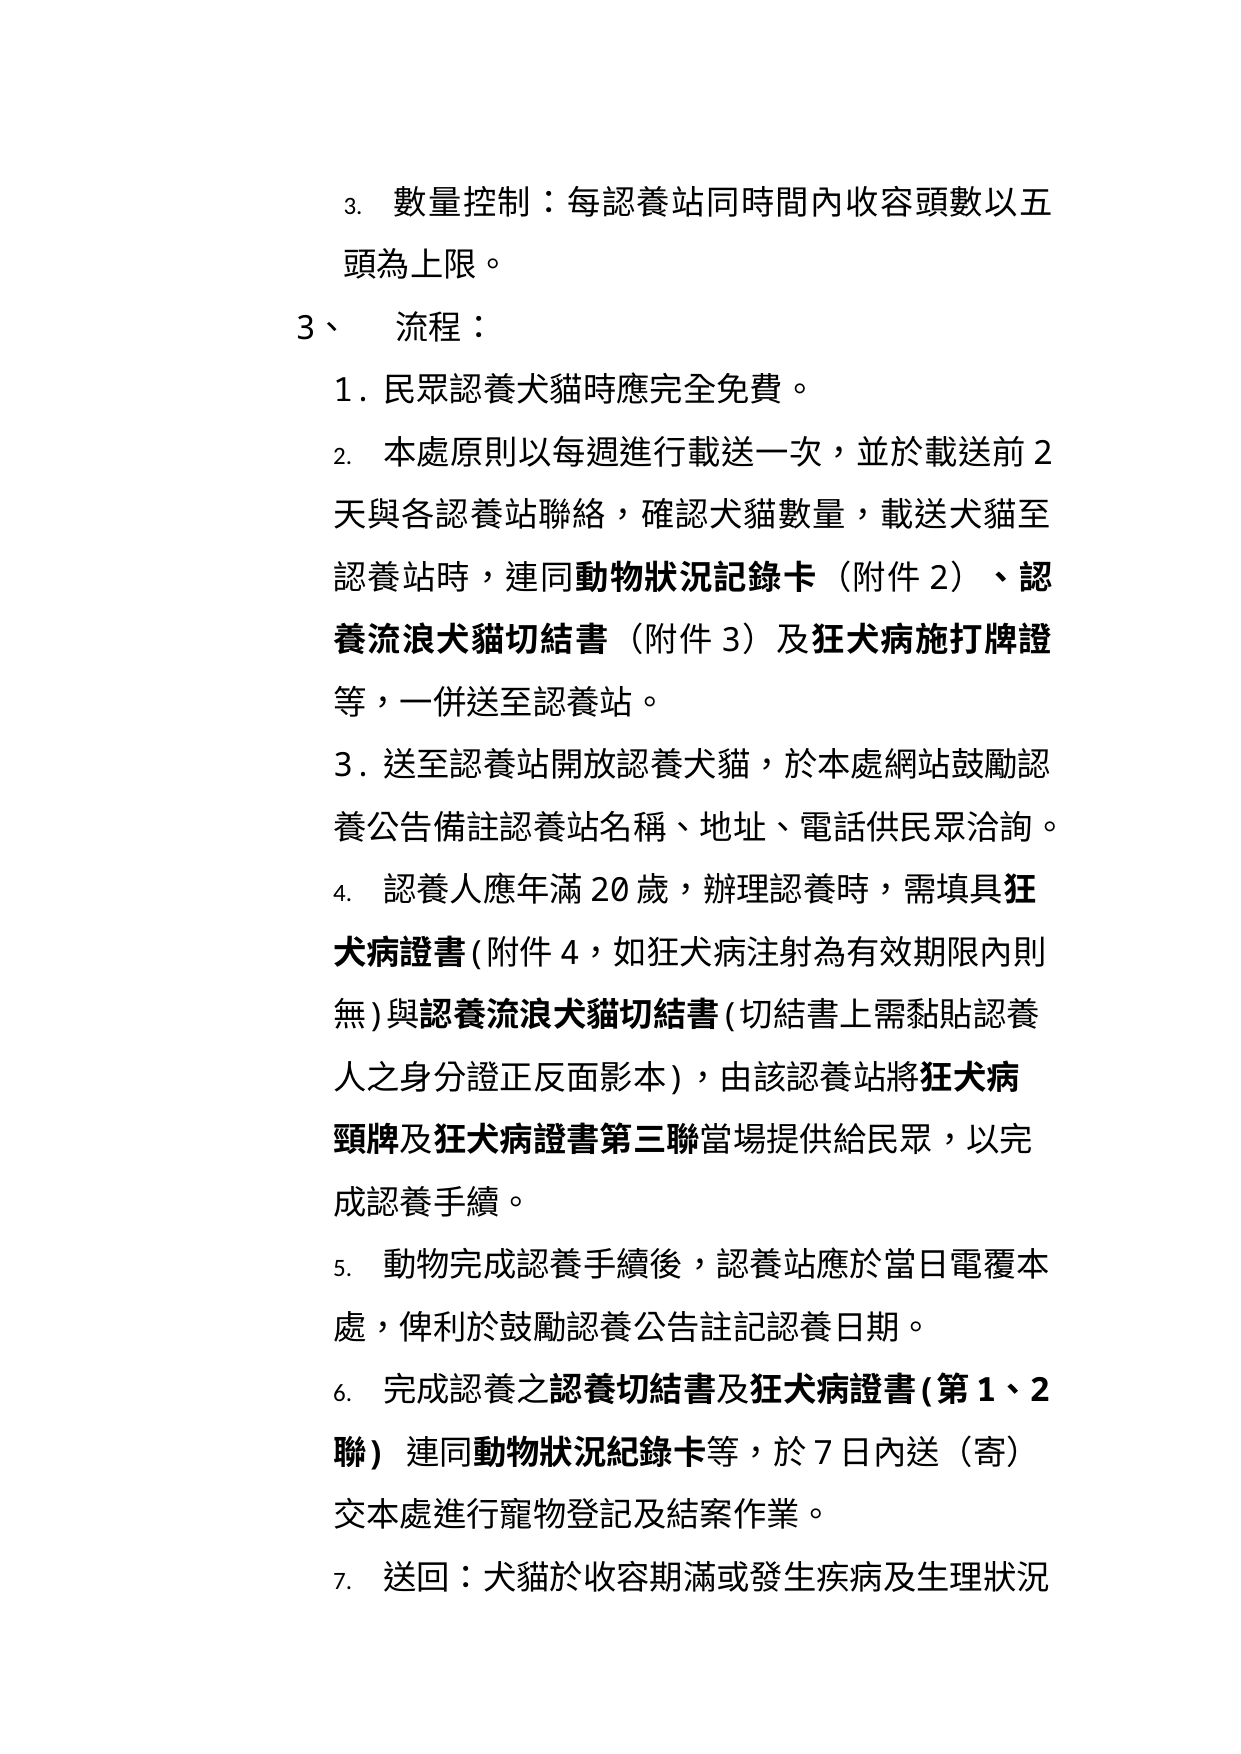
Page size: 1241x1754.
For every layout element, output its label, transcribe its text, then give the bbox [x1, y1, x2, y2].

list 流程： [295, 283, 1053, 346]
list 送回：犬貓於收容期滿或發生疾病及生理狀況 [333, 1533, 1053, 1596]
list 完成認養之認養切結書及狂犬病證書(第1、2聯) 連同動物狀況紀錄卡等，於7日內送（寄）交本處進行寵物登記及結案作業。 [333, 1346, 1053, 1533]
list 動物完成認養手續後，認養站應於當日電覆本處，俾利於鼓勵認養公告註記認養日期。 [333, 1221, 1053, 1346]
list 民眾認養犬貓時應完全免費。 [333, 346, 1053, 408]
list 送至認養站開放認養犬貓，於本處網站鼓勵認養公告備註認養站名稱、地址、電話供民眾洽詢。 [333, 721, 1053, 846]
list 認養人應年滿20歲，辦理認養時，需填具狂犬病證書(附件4，如狂犬病注射為有效期限內則無)與認養流浪犬貓切結書(切結書上需黏貼認養人之身分證正反面影本)，由該認養站將狂犬病頸牌及狂犬病證書第三聯當場提供給民眾，以完成認養手續。 [333, 846, 1053, 1221]
list 本處原則以每週進行載送一次，並於載送前2天與各認養站聯絡，確認犬貓數量，載送犬貓至認養站時，連同動物狀況記錄卡（附件2）、認養流浪犬貓切結書（附件3）及狂犬病施打牌證等，一併送至認養站。 [333, 408, 1053, 721]
list 數量控制：每認養站同時間內收容頭數以五頭為上限。 [343, 158, 1053, 283]
